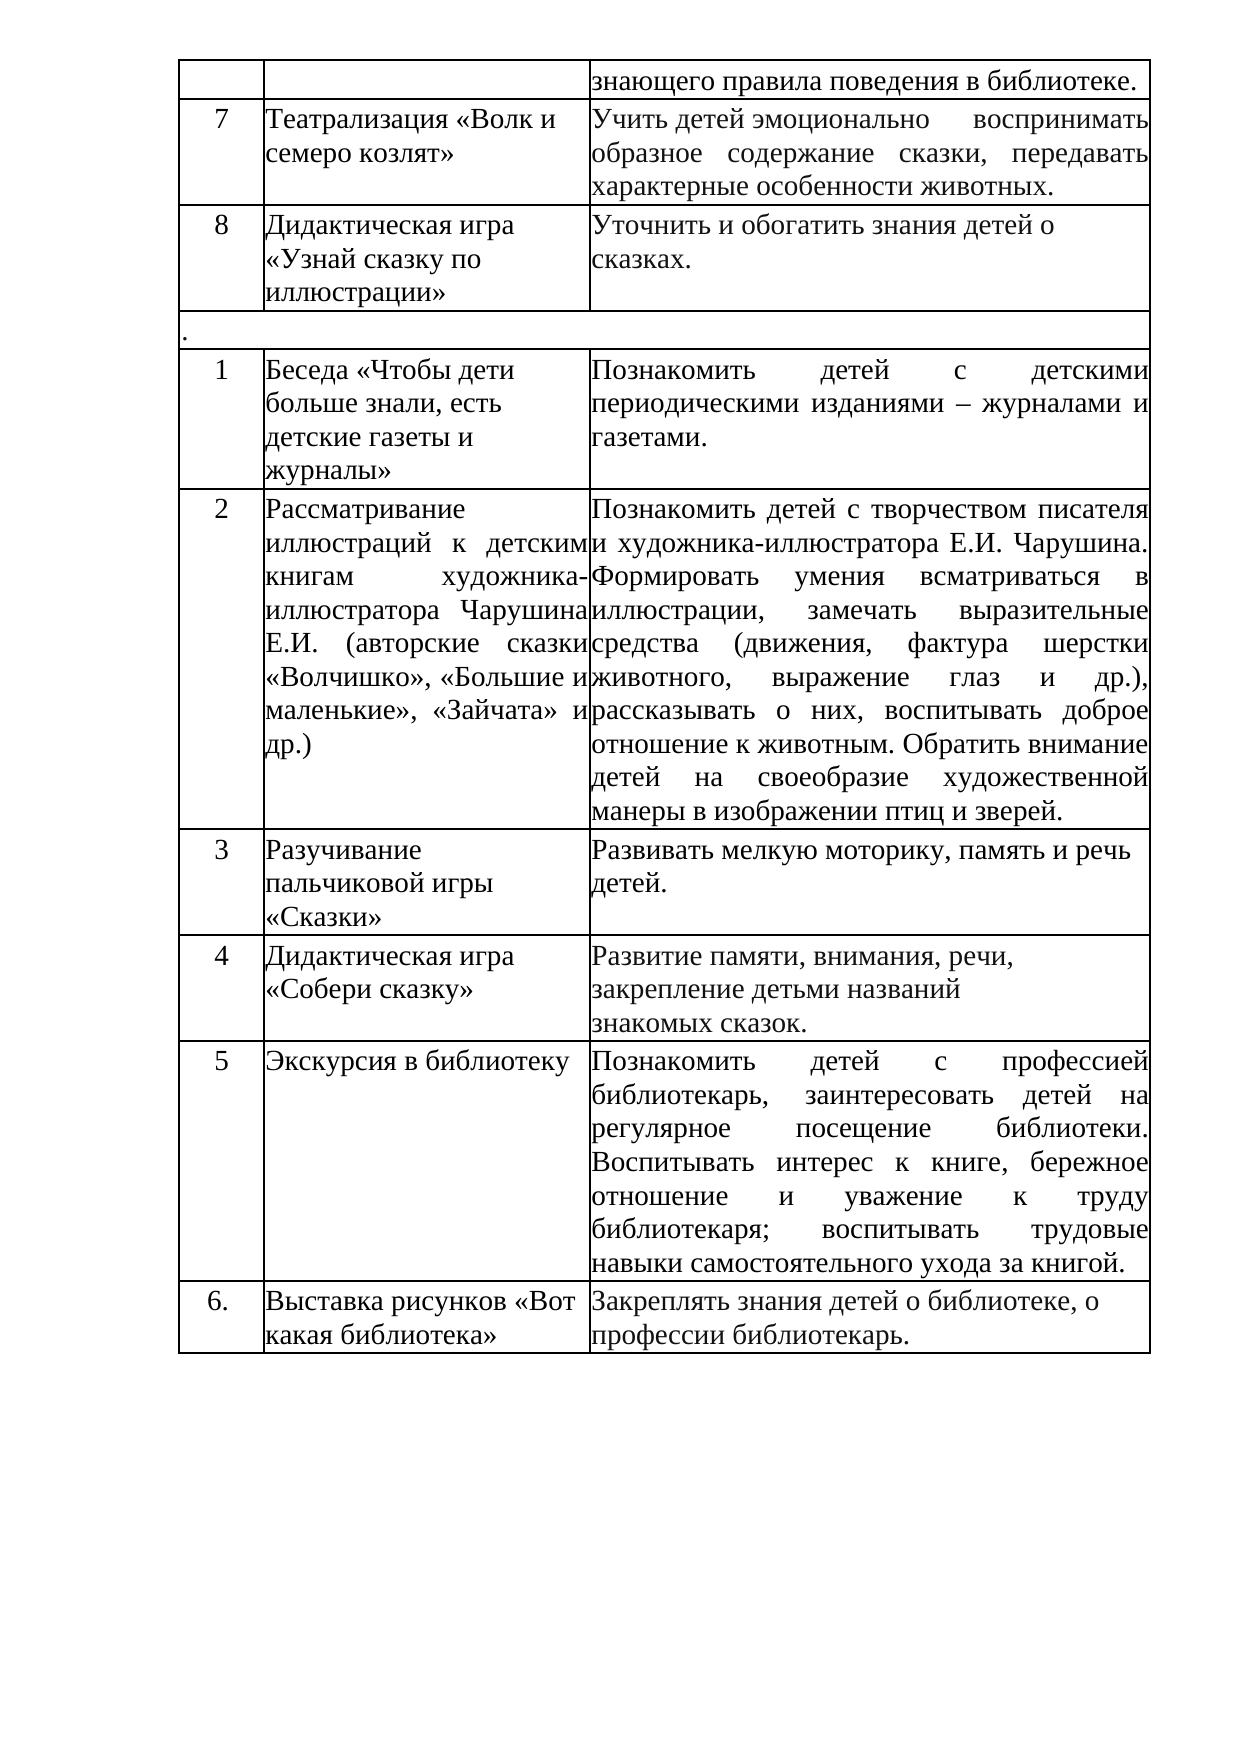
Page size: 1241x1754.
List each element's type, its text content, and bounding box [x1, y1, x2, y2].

table_cell 1 [180, 350, 263, 488]
table_cell Выставка рисунков «Вот какая библиотека» [265, 1282, 589, 1352]
table_cell Дидактическая игра «Собери сказку» [265, 936, 589, 1040]
table_cell Уточнить и обогатить знания детей о сказках. [591, 206, 1149, 309]
table_cell Познакомить детей с профессией библиотекарь, заинтересовать детей на регулярное посещение библиотеки. Воспитывать интерес к книге, бережное отношение и уважение к труду библиотекаря; воспитывать трудовые навыки самостоятельного ухода за книгой. [591, 1042, 1149, 1280]
table_cell знающего правила поведения в библиотеке. [591, 61, 1149, 98]
table_cell Развитие памяти, внимания, речи, закрепление детьми названий знакомых сказок. [591, 936, 1149, 1040]
table_cell [180, 61, 263, 98]
table_cell 4 [180, 936, 263, 1040]
table_cell Развивать мелкую моторику, память и речь детей. [591, 830, 1149, 934]
table_cell Закреплять знания детей о библиотеке, о профессии библиотекарь. [591, 1282, 1149, 1352]
table_cell 2 [180, 490, 263, 828]
table_cell [265, 61, 589, 98]
table_cell Дидактическая игра «Узнай сказку по иллюстрации» [265, 206, 589, 309]
table_cell 8 [180, 206, 263, 309]
table_cell Познакомить детей с детскими периодическими изданиями – журналами и газетами. [591, 350, 1149, 488]
table_cell Беседа «Чтобы дети больше знали, есть детские газеты и журналы» [265, 350, 589, 488]
table_cell 6. [180, 1282, 263, 1352]
table_cell 5 [180, 1042, 263, 1280]
table_cell Разучивание пальчиковой игры «Сказки» [265, 830, 589, 934]
table_cell Театрализация «Волк и семеро козлят» [265, 100, 589, 204]
table_cell 7 [180, 100, 263, 204]
table_cell Учить детей эмоционально воспринимать образное содержание сказки, передавать характерные особенности животных. [591, 100, 1149, 204]
table_cell Рассматривание иллюстраций к детским книгам художника-иллюстратора Чарушина Е.И. (авторские сказки «Волчишко», «Большие и маленькие», «Зайчата» и др.) [265, 490, 589, 828]
table_cell 3 [180, 830, 263, 934]
table_cell Познакомить детей с творчеством писателя и художника-иллюстратора Е.И. Чарушина. Формировать умения всматриваться в иллюстрации, замечать выразительные средства (движения, фактура шерстки животного, выражение глаз и др.), рассказывать о них, воспитывать доброе отношение к животным. Обратить внимание детей на своеобразие художественной манеры в изображении птиц и зверей. [591, 490, 1149, 828]
table_cell . [180, 312, 1149, 348]
table_cell Экскурсия в библиотеку [265, 1042, 589, 1280]
